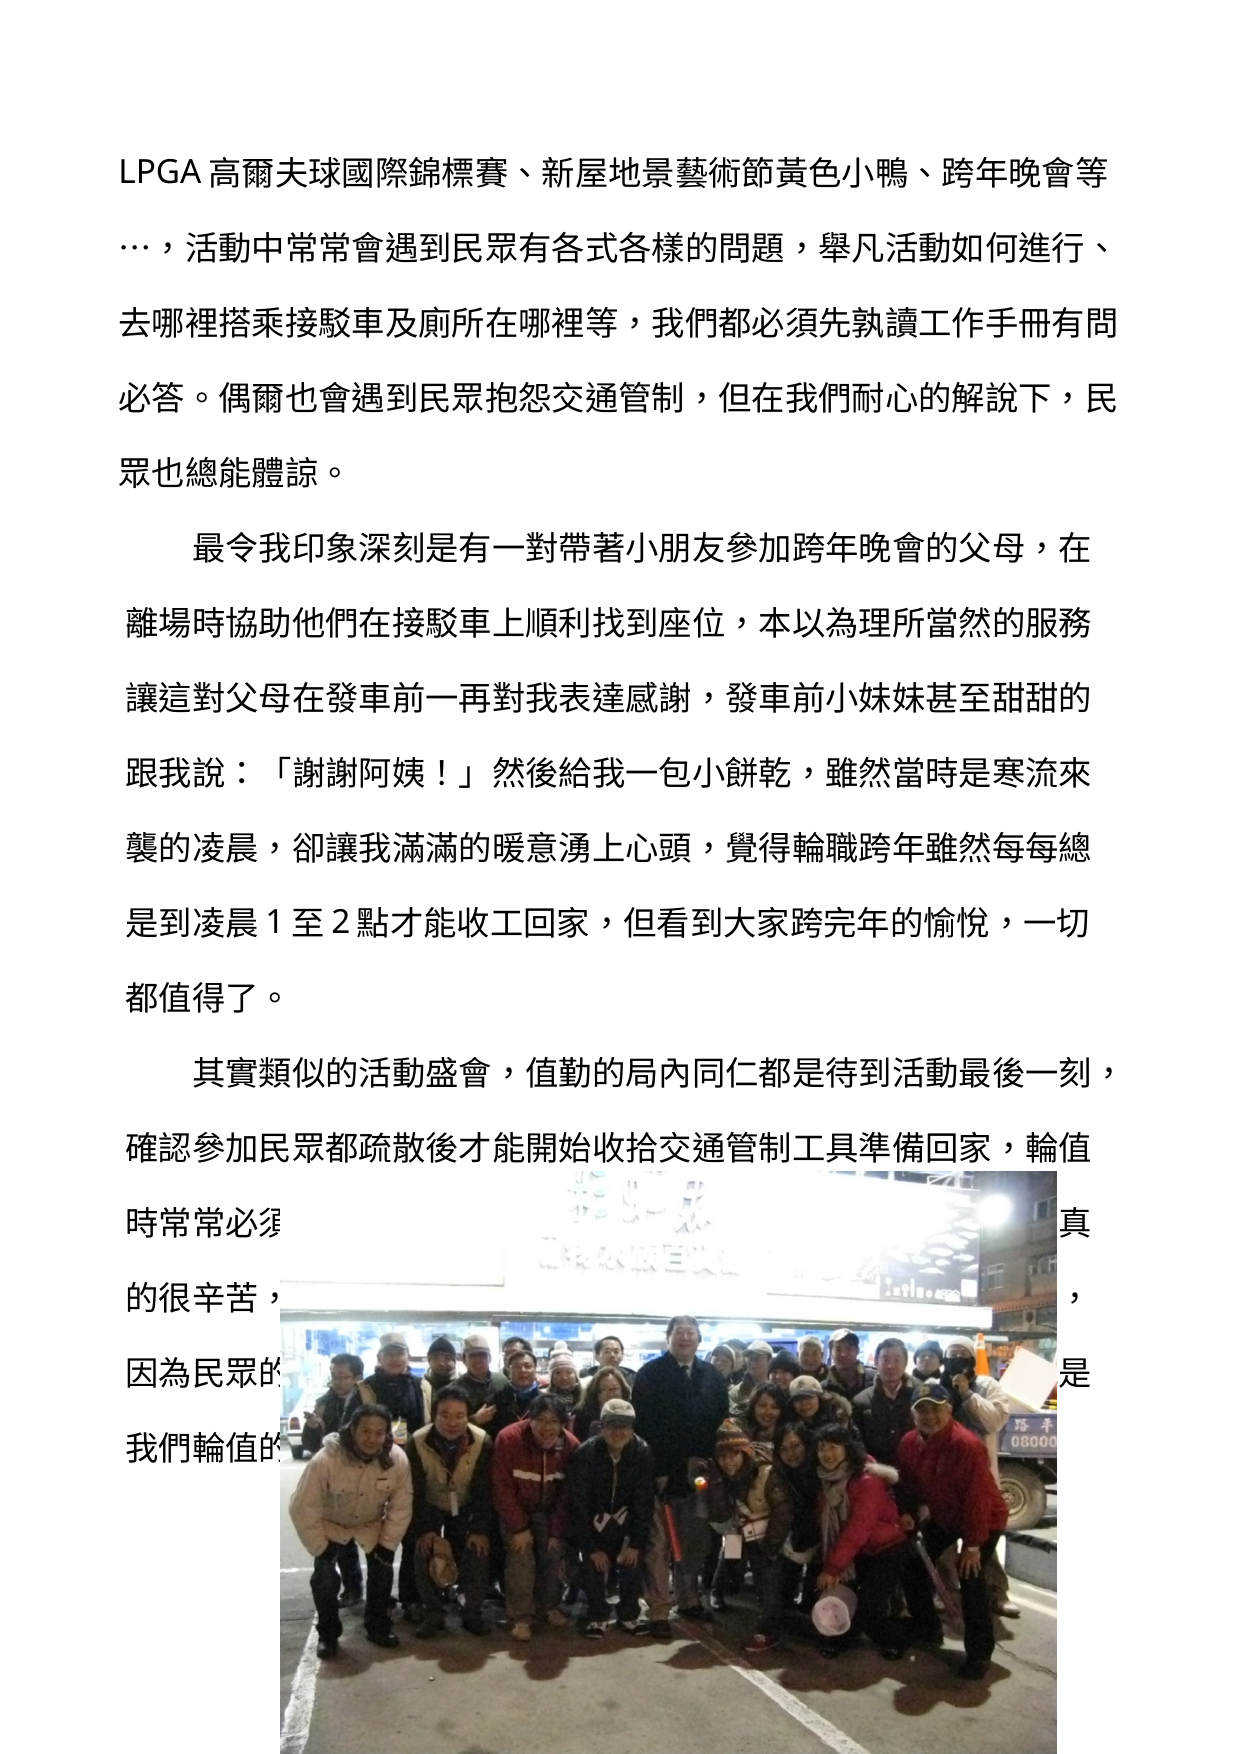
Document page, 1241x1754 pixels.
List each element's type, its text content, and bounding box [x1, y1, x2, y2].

list 最令我印象深刻是有一對帶著小朋友參加跨年晚會的父母，在離場時協助他們在接駁車上順利找到座位，本以為理所當然的服務讓這對父母在發車前一再對我表達感謝，發車前小妹妹甚至甜甜的跟我說：「謝謝阿姨！」然後給我一包小餅乾，雖然當時是寒流來襲的凌晨，卻讓我滿滿的暖意湧上心頭，覺得輪職跨年雖然每每總是到凌晨1至2點才能收工回家，但看到大家跨完年的愉悅，一切都值得了。 [125, 502, 1122, 1027]
list LPGA高爾夫球國際錦標賽、新屋地景藝術節黃色小鴨、跨年晚會等…，活動中常常會遇到民眾有各式各樣的問題，舉凡活動如何進行、去哪裡搭乘接駁車及廁所在哪裡等，我們都必須先孰讀工作手冊有問必答。偶爾也會遇到民眾抱怨交通管制，但在我們耐心的解說下，民眾也總能體諒。 [118, 127, 1122, 502]
list 其實類似的活動盛會，值勤的局內同仁都是待到活動最後一刻，確認參加民眾都疏散後才能開始收拾交通管制工具準備回家，輪值時常常必須在無遮蔽物的大太陽底下協助引導民眾搭車或停車，真的很辛苦，遇到有民眾謝謝我們的協助時，總是讓我們感到欣慰，因為民眾的鼓勵是我們進步的動力，看到大家參與活動的快樂就是我們輪值的精神糧食。 [125, 1027, 1122, 1477]
picture [280, 1171, 1057, 1754]
